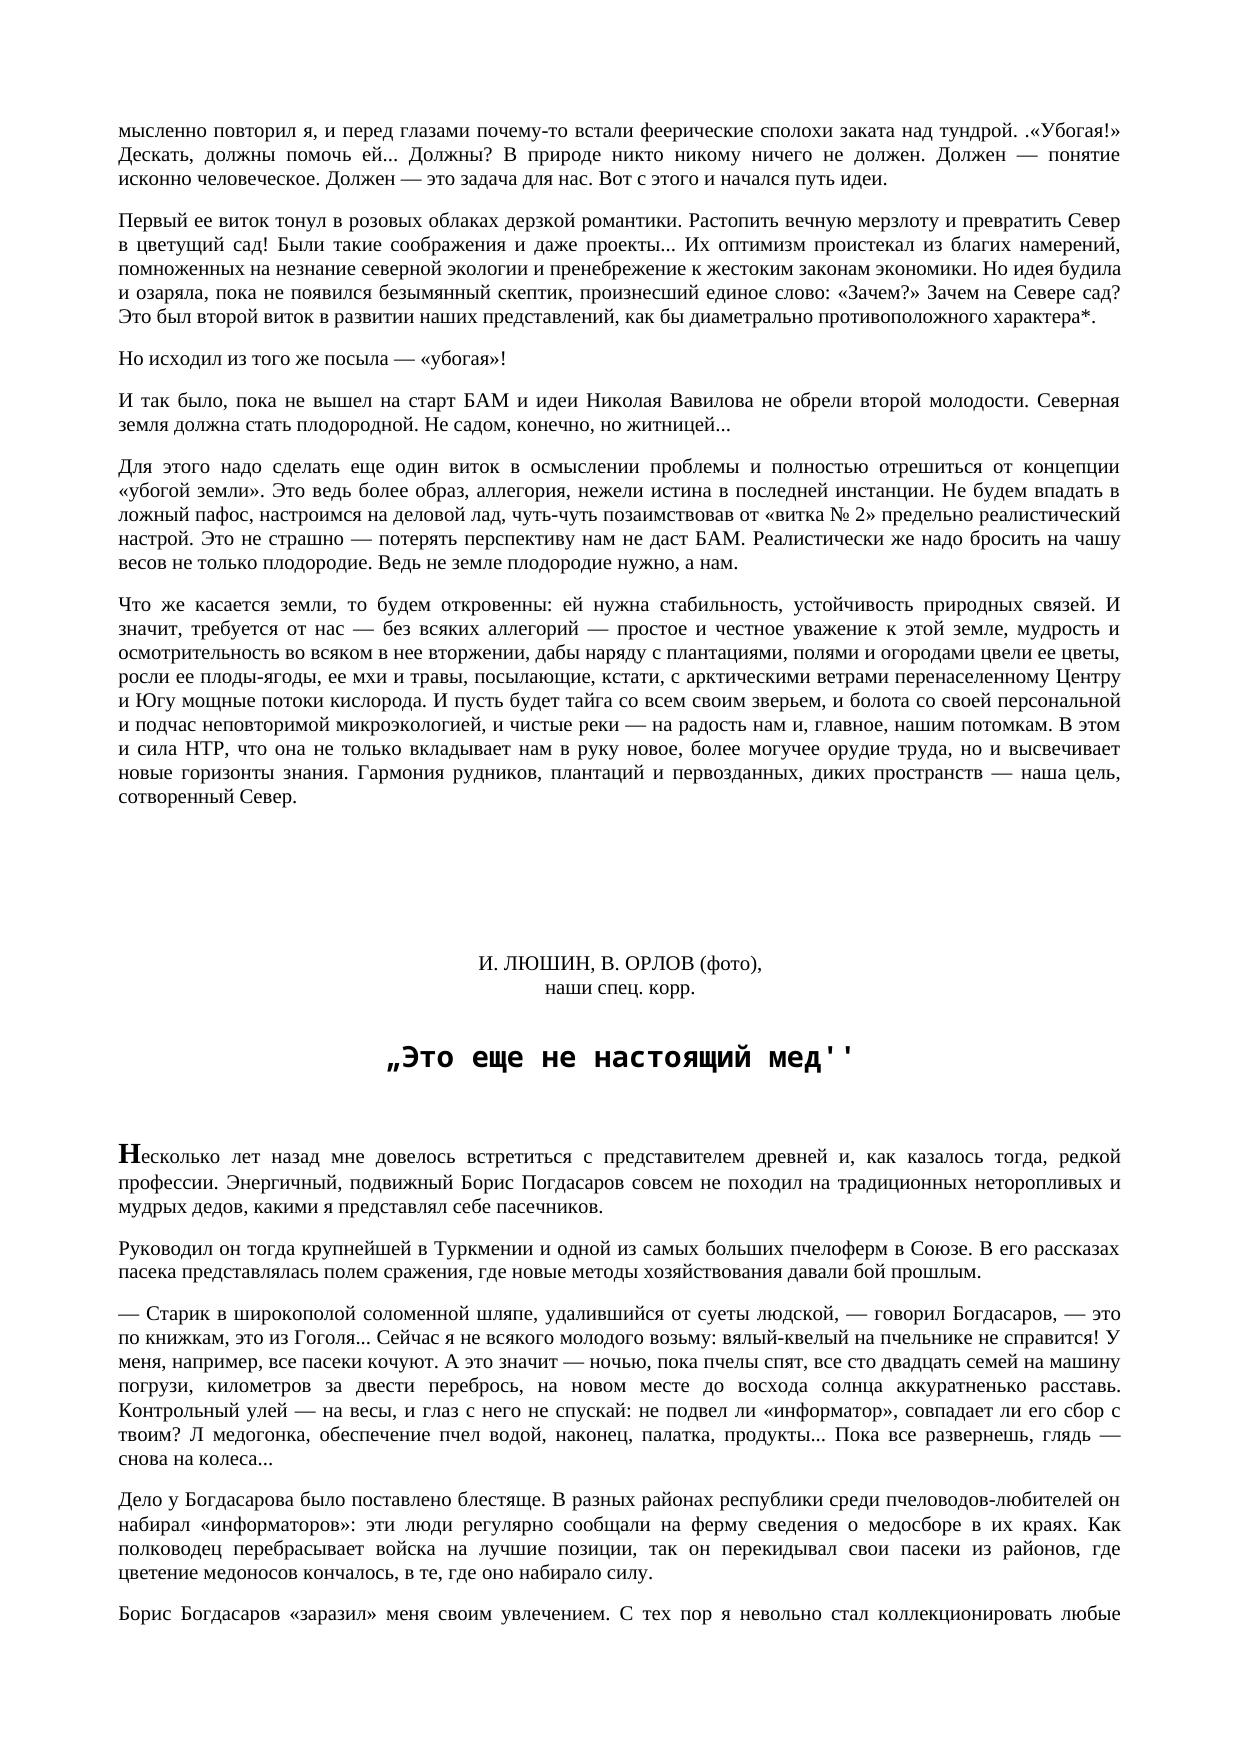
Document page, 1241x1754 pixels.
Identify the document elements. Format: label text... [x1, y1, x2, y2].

text Но исходил из того же посыла — «убогая»! [118, 346, 1122, 370]
text Первый ее виток тонул в розовых облаках дерзкой романтики. Растопить вечную мерзлоту и превратить Север в цветущий сад! Были такие соображения и даже проекты... Их оптимизм проистекал из благих намерений, помноженных на незнание северной экологии и пренебрежение к жестоким законам экономики. Но идея будила и озаряла, пока не появился безымянный скептик, произнесший единое слово: «Зачем?» Зачем на Севере сад? Это был второй виток в развитии наших представлений, как бы диаметрально противоположного характера*. [118, 208, 1122, 328]
text Дело у Богдасарова было поставлено блестяще. В разных районах республики среди пчеловодов-любителей он набирал «информаторов»: эти люди регулярно сообщали на ферму сведения о медосборе в их краях. Как полководец перебрасывает войска на лучшие позиции, так он перекидывал свои пасеки из районов, где цветение медоносов кончалось, в те, где оно набирало силу. [118, 1487, 1122, 1584]
text Что же касается земли, то будем откровенны: ей нужна стабильность, устойчивость природных связей. И значит, требуется от нас — без всяких аллегорий — простое и честное уважение к этой земле, мудрость и осмотрительность во всяком в нее вторжении, дабы наряду с плантациями, полями и огородами цвели ее цветы, росли ее плоды-ягоды, ее мхи и травы, посылающие, кстати, с арктическими ветрами перенаселенному Центру и Югу мощные потоки кислорода. И пусть будет тайга со всем своим зверьем, и болота со своей персональной и подчас неповторимой микроэкологией, и чистые реки — на радость нам и, главное, нашим потомкам. В этом и сила НТР, что она не только вкладывает нам в руку новое, более могучее орудие труда, но и высвечивает новые горизонты знания. Гармония рудников, плантаций и первозданных, диких пространств — наша цель, сотворенный Север. [118, 592, 1122, 808]
text мысленно повторил я, и перед глазами почему-то встали феерические сполохи заката над тундрой. .«Убогая!» Дескать, должны помочь ей... Должны? В природе никто никому ничего не должен. Должен — понятие исконно человеческое. Должен — это задача для нас. Вот с этого и начался путь идеи. [118, 118, 1122, 190]
text И так было, пока не вышел на старт БАМ и идеи Николая Вавилова не обрели второй молодости. Северная земля должна стать плодородной. Не садом, конечно, но житницей... [118, 388, 1122, 436]
text Борис Богдасаров «заразил» меня своим увлечением. С тех пор я невольно стал коллекционировать любые [118, 1601, 1122, 1625]
subtitle „Это еще не настоящий мед'' [118, 1036, 1122, 1076]
text Руководил он тогда крупнейшей в Туркмении и одной из самых больших пчелоферм в Союзе. В его рассказах пасека представлялась полем сражения, где новые методы хозяйствования давали бой прошлым. [118, 1235, 1122, 1283]
text — Старик в широкополой соломенной шляпе, удалившийся от суеты людской, — говорил Богдасаров, — это по книжкам, это из Гоголя... Сейчас я не всякого молодого возьму: вялый-квелый на пчельнике не справится! У меня, например, все пасеки кочуют. А это значит — ночью, пока пчелы спят, все сто двадцать семей на машину погрузи, километров за двести перебрось, на новом месте до восхода солнца аккуратненько расставь. Контрольный улей — на весы, и глаз с него не спускай: не подвел ли «информатор», совпадает ли его сбор с твоим? Л медогонка, обеспечение пчел водой, наконец, палатка, продукты... Пока все развернешь, глядь — снова на колеса... [118, 1301, 1122, 1470]
text Несколько лет назад мне довелось встретиться с представителем древней и, как казалось тогда, редкой профессии. Энергичный, подвижный Борис Погдасаров coвсем не походил на традиционных неторопливых и мудрых дедов, какими я представлял себе пасечников. [118, 1136, 1122, 1218]
text И. ЛЮШИН, В. ОРЛОВ (фото), наши спец. корр. [118, 951, 1122, 999]
text Для этого надо сделать еще один виток в осмыслении проблемы и полностью отрешиться от концепции «убогой земли». Это ведь более образ, аллегория, нежели истина в последней инстанции. Не будем впадать в ложный пафос, настроимся на деловой лад, чуть-чуть позаимствовав от «витка № 2» предельно реалистический настрой. Это не страшно — потерять перспективу нам не даст БАМ. Реалистически же надо бросить на чашу весов не только плодородие. Ведь не земле плодородие нужно, а нам. [118, 454, 1122, 574]
